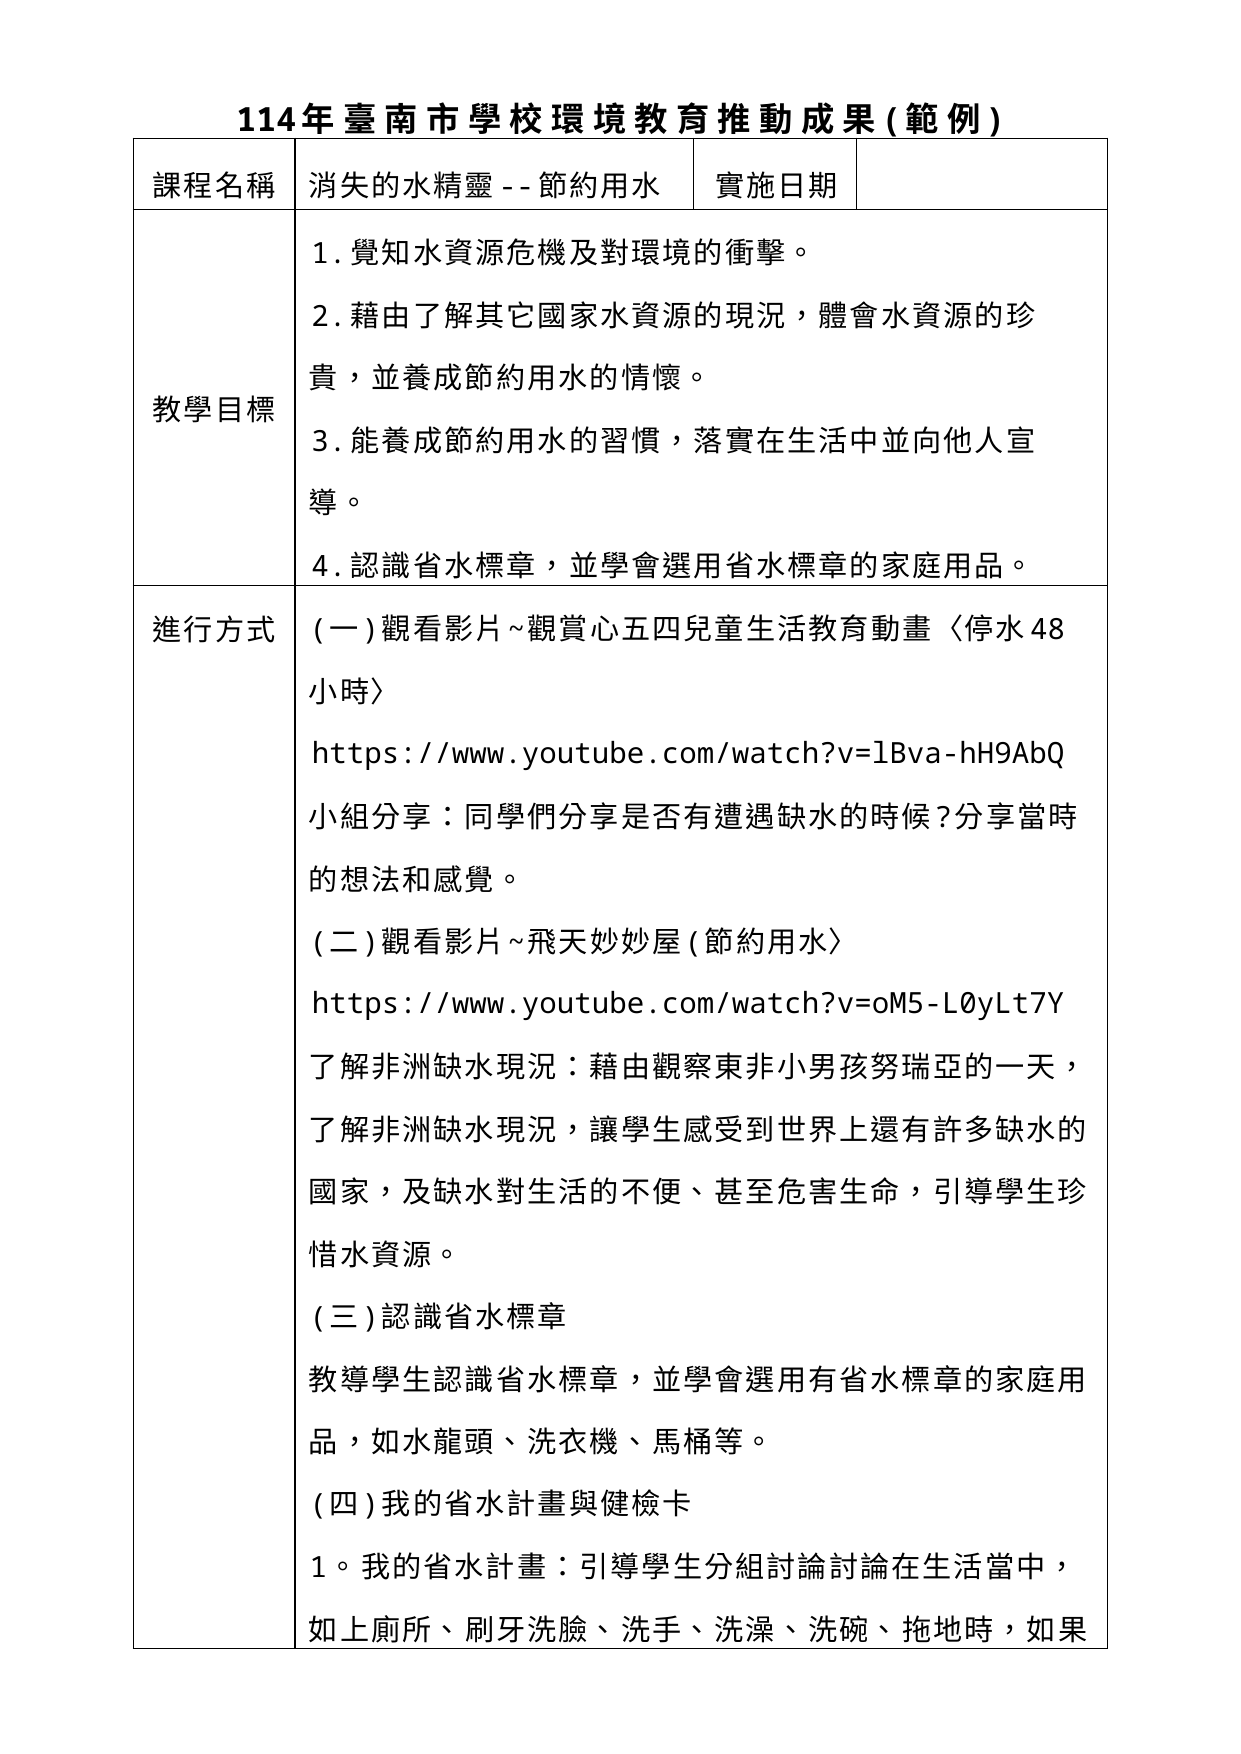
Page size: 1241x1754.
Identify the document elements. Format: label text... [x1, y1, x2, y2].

table_header 實施日期 [694, 139, 856, 208]
table_header 消失的水精靈--節約用水 [296, 139, 693, 208]
table_header 課程名稱 [134, 139, 294, 208]
table_header [857, 139, 1107, 208]
table_cell 進行方式 [134, 586, 294, 1648]
text 114年臺南市學校環境教育推動成果(範例) [120, 75, 1120, 138]
table_cell 教學目標 [134, 210, 294, 584]
table_cell 1.覺知水資源危機及對環境的衝擊。 2.藉由了解其它國家水資源的現況，體會水資源的珍貴，並養成節約用水的情懷。 3.能養成節約用水的習慣，落實在生活中並向他人宣導。 4.認識省水標章，並學會選用省水標章的家庭用品。 [296, 210, 1107, 584]
table_cell (一)觀看影片~觀賞心五四兒童生活教育動畫〈停水48小時〉 https://www.youtube.com/watch?v=lBva-hH9AbQ 小組分享：同學們分享是否有遭遇缺水的時候?分享當時的想法和感覺。 (二)觀看影片~飛天妙妙屋(節約用水〉 https://www.youtube.com/watch?v=oM5-L0yLt7Y 了解非洲缺水現況：藉由觀察東非小男孩努瑞亞的一天，了解非洲缺水現況，讓學生感受到世界上還有許多缺水的國家，及缺水對生活的不便、甚至危害生命，引導學生珍惜水資源。 (三)認識省水標章 教導學生認識省水標章，並學會選用有省水標章的家庭用品，如水龍頭、洗衣機、馬桶等。 (四)我的省水計畫與健檢卡 1。我的省水計畫：引導學生分組討論討論在生活當中，如上廁所、刷牙洗臉、洗手、洗澡、洗碗、拖地時，如果 [296, 586, 1107, 1648]
